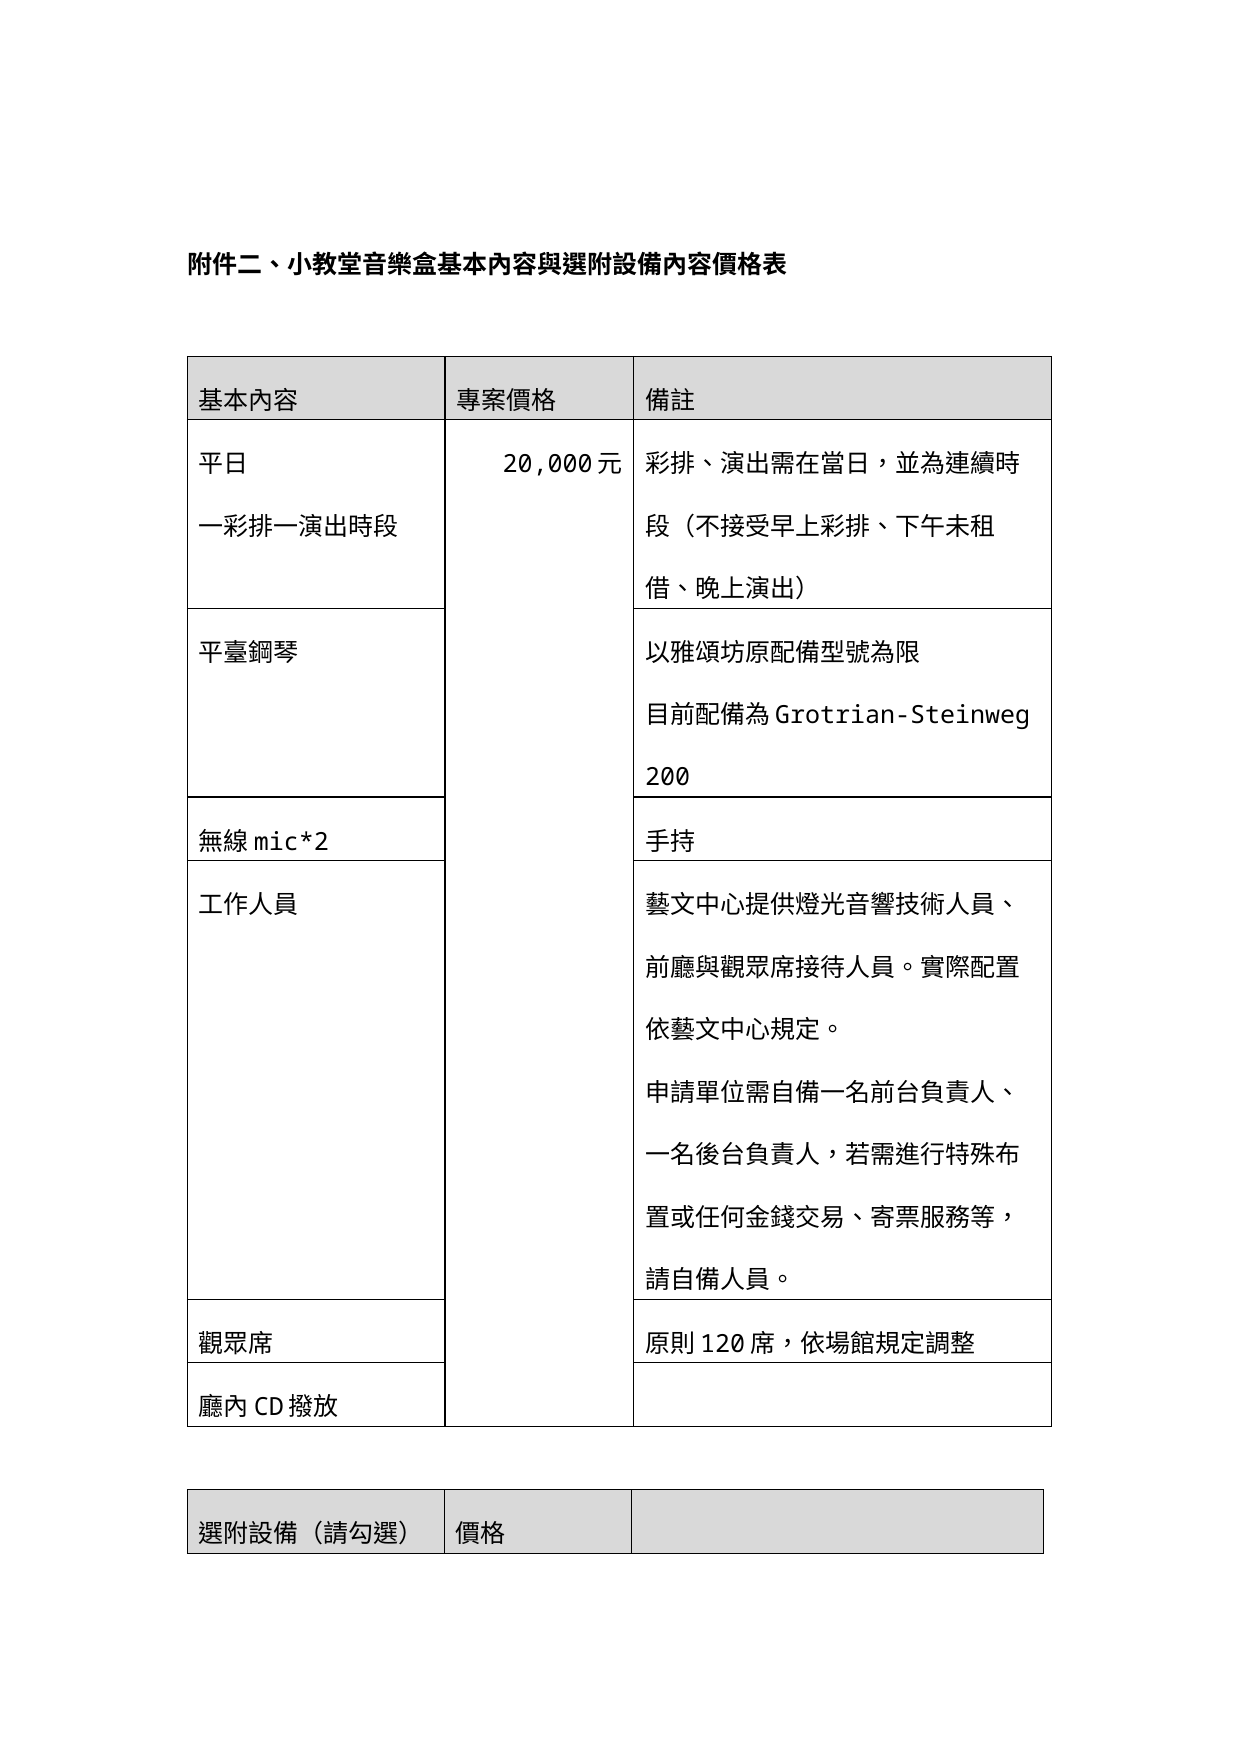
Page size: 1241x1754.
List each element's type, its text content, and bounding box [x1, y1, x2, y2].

table_cell 平臺鋼琴 [188, 609, 444, 796]
table_header 備註 [634, 357, 1051, 419]
table_cell 平日 一彩排一演出時段 [188, 420, 444, 608]
table_cell 觀眾席 [188, 1300, 444, 1362]
table_cell 無線mic*2 [188, 798, 444, 860]
table_cell 工作人員 [188, 861, 444, 1298]
table_header 專案價格 [446, 357, 633, 419]
table_header [1044, 1489, 1052, 1553]
table_header 價格 [445, 1490, 631, 1553]
table_cell 以雅頌坊原配備型號為限 目前配備為Grotrian-Steinweg 200 [634, 609, 1051, 796]
table_cell 原則120席，依場館規定調整 [634, 1300, 1051, 1362]
table_cell 藝文中心提供燈光音響技術人員、前廳與觀眾席接待人員。實際配置依藝文中心規定。 申請單位需自備一名前台負責人、一名後台負責人，若需進行特殊布置或任何金錢交易、寄票服務等，請自備人員。 [634, 861, 1051, 1298]
table_cell 彩排、演出需在當日，並為連續時段（不接受早上彩排、下午未租借、晚上演出） [634, 420, 1051, 608]
subtitle 附件二、小教堂音樂盒基本內容與選附設備內容價格表 [187, 221, 1053, 283]
table_cell 手持 [634, 798, 1051, 860]
table_cell 20,000元 [446, 420, 633, 1426]
table_header 基本內容 [188, 357, 444, 419]
table_header [632, 1490, 1043, 1553]
table_cell 廳內CD撥放 [188, 1363, 444, 1426]
table_header 選附設備（請勾選） [188, 1490, 444, 1553]
table_cell [634, 1363, 1051, 1426]
